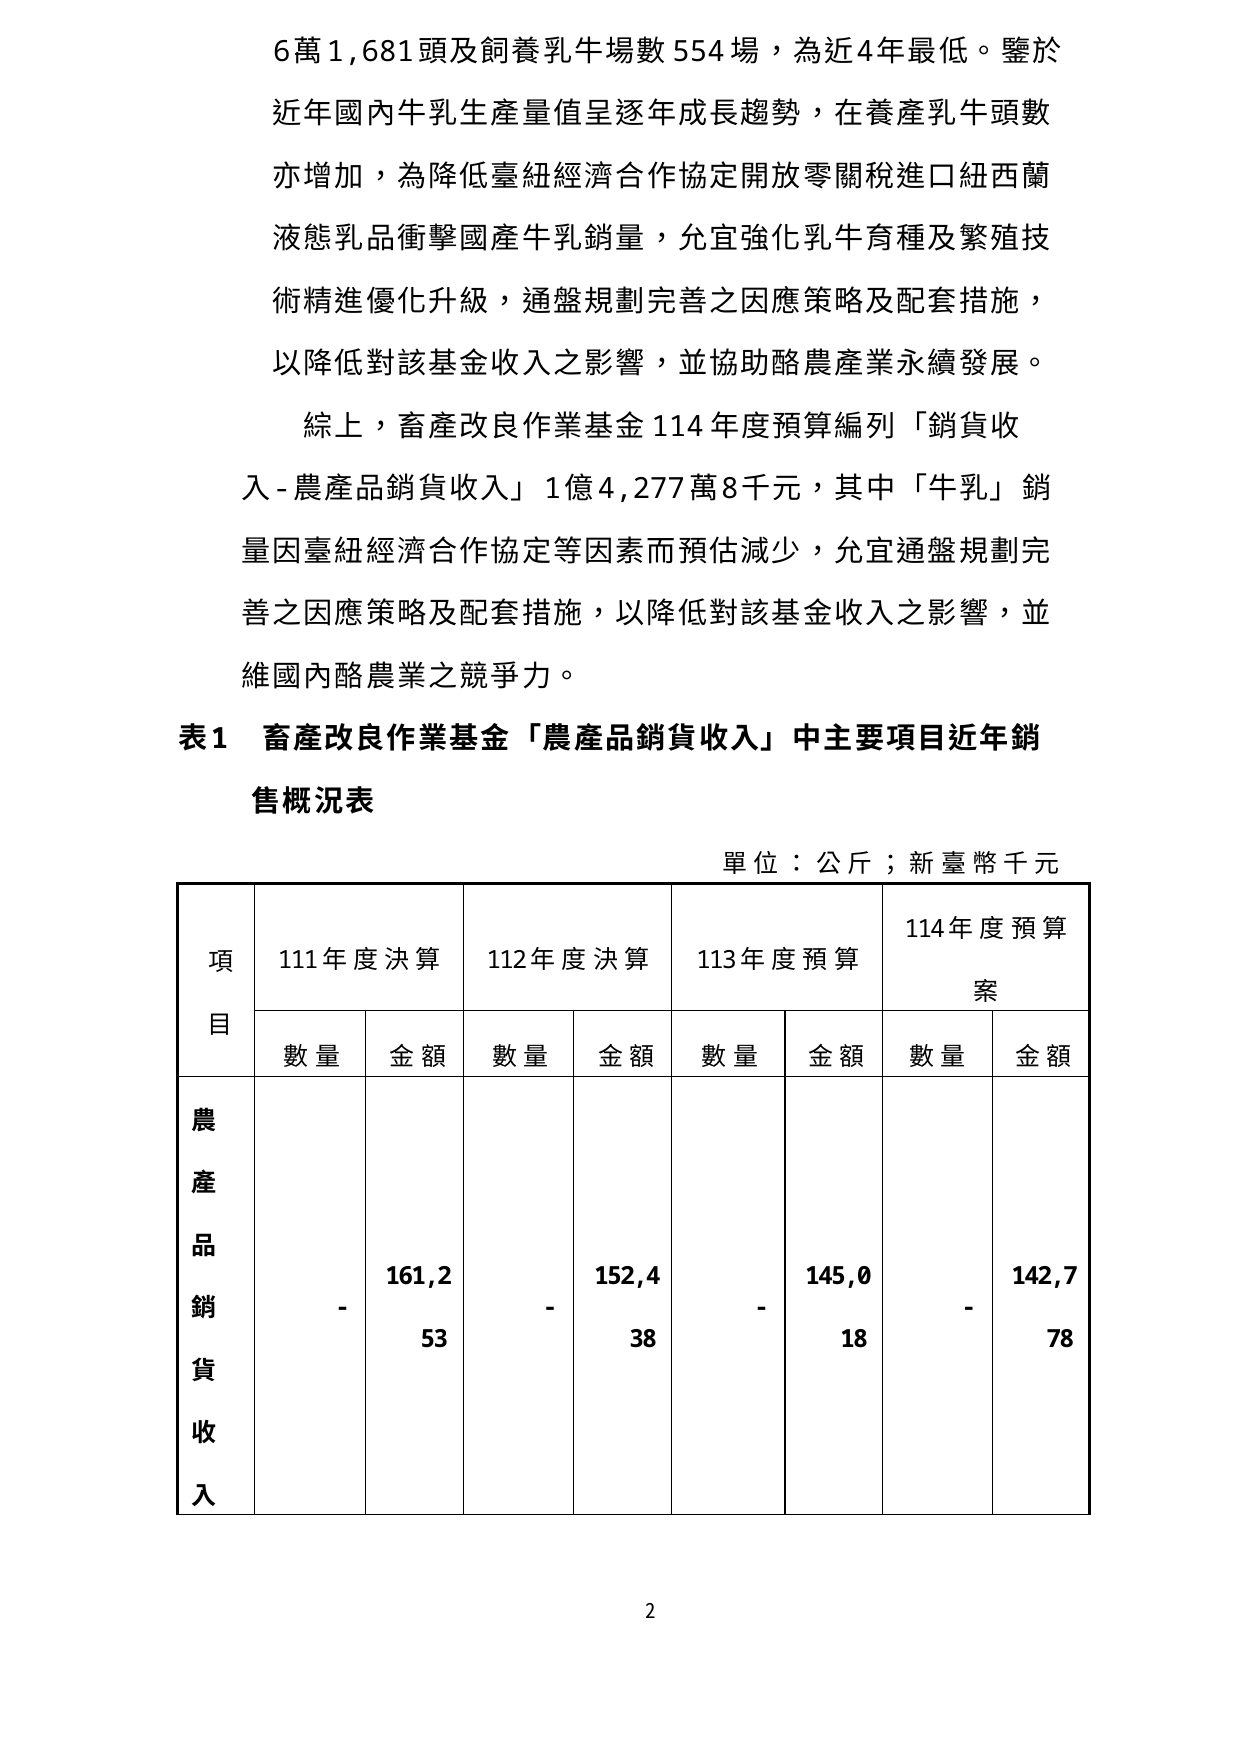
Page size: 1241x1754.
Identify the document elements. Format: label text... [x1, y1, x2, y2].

table_cell 152,438 [574, 1077, 671, 1514]
table_cell 數量 [672, 1011, 784, 1076]
text 6萬1,681頭及飼養乳牛場數554場，為近4年最低。鑒於近年國內牛乳生產量值呈逐年成長趨勢，在養產乳牛頭數亦增加，為降低臺紐經濟合作協定開放零關稅進口紐西蘭液態乳品衝擊國產牛乳銷量，允宜強化乳牛育種及繁殖技術精進優化升級，通盤規劃完善之因應策略及配套措施，以降低對該基金收入之影響，並協助酪農產業永續發展。 [266, 7, 1063, 382]
table_cell - [883, 1077, 992, 1514]
table_cell - [255, 1077, 365, 1514]
table_cell - [672, 1077, 784, 1514]
table_cell 金額 [993, 1011, 1088, 1076]
table_header 113年度預算 [672, 885, 882, 1010]
table_cell 農產品銷貨收入 [179, 1077, 254, 1514]
table_cell 數量 [464, 1011, 573, 1076]
table_cell 145,018 [786, 1077, 882, 1514]
text 單位：公斤；新臺幣千元 [177, 819, 1063, 882]
text 表1 畜產改良作業基金「農產品銷貨收入」中主要項目近年銷售概況表 [170, 694, 1072, 819]
table_cell 金額 [366, 1011, 463, 1076]
table_cell 金額 [574, 1011, 671, 1076]
text 綜上，畜產改良作業基金114年度預算編列「銷貨收入-農產品銷貨收入」1億4,277萬8千元，其中「牛乳」銷量因臺紐經濟合作協定等因素而預估減少，允宜通盤規劃完善之因應策略及配套措施，以降低對該基金收入之影響，並維國內酪農業之競爭力。 [236, 382, 1063, 694]
table_header 114年度預算案 [883, 885, 1088, 1010]
table_header 112年度決算 [464, 885, 671, 1010]
table_cell 142,778 [993, 1077, 1088, 1514]
table_cell 數量 [883, 1011, 992, 1076]
table_cell 數量 [255, 1011, 365, 1076]
table_cell 161,253 [366, 1077, 463, 1514]
table_cell 金額 [786, 1011, 882, 1076]
table_cell - [464, 1077, 573, 1514]
table_header 111年度決算 [255, 885, 463, 1010]
table_header 項目 [179, 885, 254, 1076]
